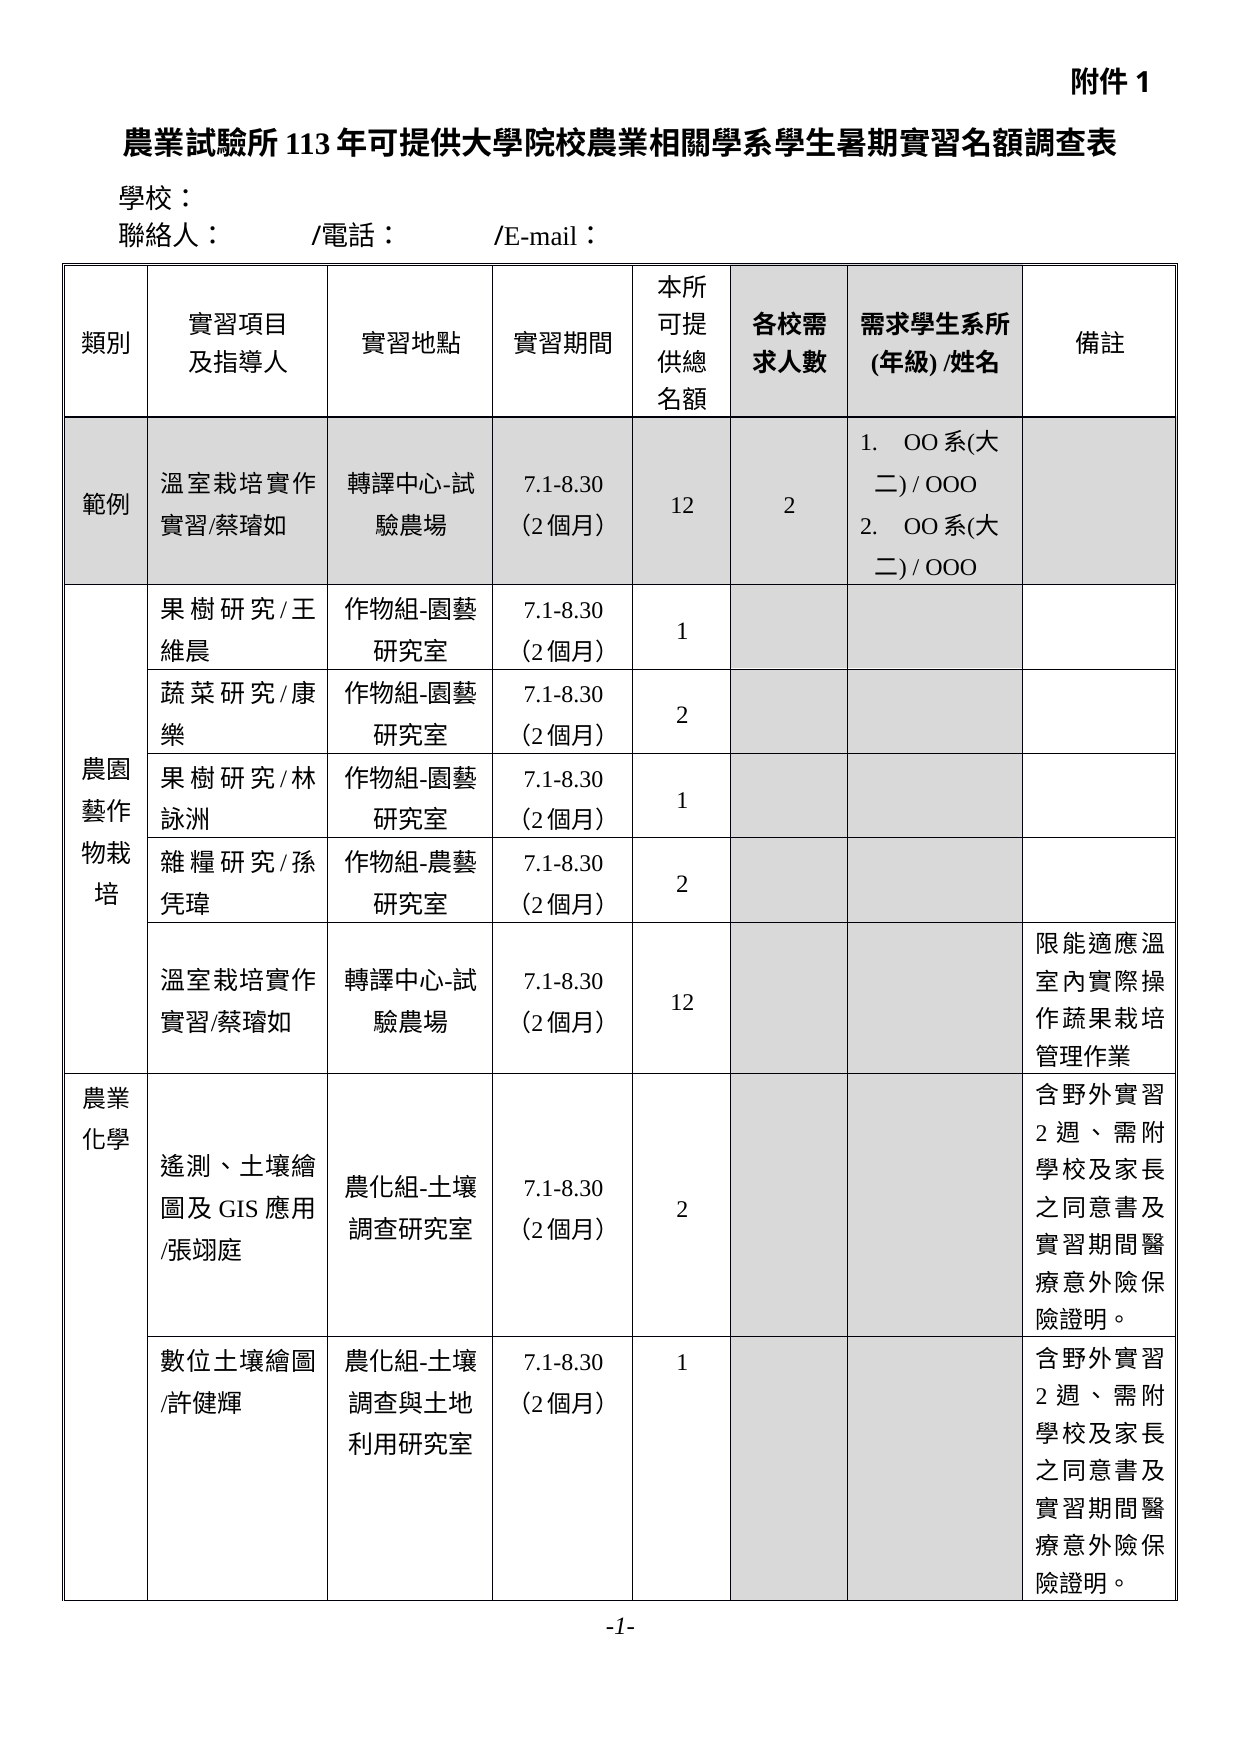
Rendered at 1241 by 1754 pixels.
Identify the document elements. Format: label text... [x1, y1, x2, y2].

table_cell 作物組-園藝研究室 [328, 670, 492, 753]
table_cell 7.1-8.30 （2個月） [493, 418, 632, 584]
table_cell 12 [633, 923, 730, 1073]
table_cell 作物組-農藝研究室 [328, 838, 492, 922]
table_cell [731, 923, 847, 1073]
table_cell [731, 1337, 847, 1600]
table_cell 7.1-8.30 （2個月） [493, 923, 632, 1073]
table_cell [848, 1074, 1022, 1336]
table_cell 2 [633, 1074, 730, 1336]
table_cell 溫室栽培實作實習/蔡璿如 [148, 923, 327, 1073]
table_cell 農化組-土壤調查與土地利用研究室 [328, 1337, 492, 1600]
table_cell 遙測、土壤繪圖及GIS應用/張翊庭 [148, 1074, 327, 1336]
table_cell [731, 838, 847, 922]
table_cell 7.1-8.30 （2個月） [493, 670, 632, 753]
table_cell 1 [633, 585, 730, 668]
table_cell 2 [633, 838, 730, 922]
table_header 實習地點 [328, 266, 492, 416]
table_cell 7.1-8.30 （2個月） [493, 838, 632, 922]
table_cell 農園藝作物栽培 [65, 585, 147, 1073]
table_cell 果樹研究/林詠洲 [148, 754, 327, 837]
table_header 備註 [1023, 266, 1175, 416]
table_cell 含野外實習2週、需附學校及家長之同意書及實習期間醫療意外險保險證明。 [1023, 1074, 1175, 1336]
table_cell 1 [633, 754, 730, 837]
table_cell [1023, 418, 1175, 584]
table_cell 果樹研究/王維晨 [148, 585, 327, 668]
table_cell 1 [633, 1337, 730, 1600]
table_cell 農業化學 [65, 1074, 147, 1600]
table_cell 農化組-土壤調查研究室 [328, 1074, 492, 1336]
table_cell 7.1-8.30 （2個月） [493, 585, 632, 668]
text 農業試驗所113年可提供大學院校農業相關學系學生暑期實習名額調查表 [93, 118, 1147, 163]
table_cell 範例 [65, 418, 147, 584]
table_cell 2 [731, 418, 847, 584]
table_cell [731, 585, 847, 668]
table_header 實習期間 [493, 266, 632, 416]
text 附件1 [1059, 58, 1163, 97]
table_cell [731, 1074, 847, 1336]
table_header 實習項目 及指導人 [148, 266, 327, 416]
table_cell 溫室栽培實作實習/蔡璿如 [148, 418, 327, 584]
table_cell [731, 670, 847, 753]
table_cell 7.1-8.30 （2個月） [493, 1337, 632, 1600]
table_cell 雜糧研究/孫凭瑋 [148, 838, 327, 922]
table_cell OO系(大二) / OOO OO系(大二) / OOO [848, 418, 1022, 584]
table_cell [848, 1337, 1022, 1600]
table_cell 含野外實習2週、需附學校及家長之同意書及實習期間醫療意外險保險證明。 [1023, 1337, 1175, 1600]
table_cell [848, 670, 1022, 753]
table_cell [1023, 754, 1175, 837]
table_header 各校需求人數 [731, 266, 847, 416]
table_cell 作物組-園藝研究室 [328, 754, 492, 837]
table_cell 轉譯中心-試驗農場 [328, 418, 492, 584]
table_cell [848, 754, 1022, 837]
table_header 本所可提供總名額 [633, 266, 730, 416]
table_cell 2 [633, 670, 730, 753]
table_cell 作物組-園藝研究室 [328, 585, 492, 668]
table_cell 限能適應溫室內實際操作蔬果栽培管理作業 [1023, 923, 1175, 1073]
table_cell 數位土壤繪圖/許健輝 [148, 1337, 327, 1600]
table_header 類別 [65, 266, 147, 416]
text 聯絡人： /電話： /E-mail： [118, 226, 1122, 251]
text 學校： [118, 188, 1122, 213]
table_cell 7.1-8.30 （2個月） [493, 1074, 632, 1336]
table_cell [1023, 585, 1175, 668]
table_cell [1023, 838, 1175, 922]
table_cell [848, 838, 1022, 922]
table_header 需求學生系所 (年級) /姓名 [848, 266, 1022, 416]
table_cell 12 [633, 418, 730, 584]
table_cell 轉譯中心-試驗農場 [328, 923, 492, 1073]
table_cell [731, 754, 847, 837]
table_cell 7.1-8.30 （2個月） [493, 754, 632, 837]
table_cell 蔬菜研究/康樂 [148, 670, 327, 753]
table_cell [848, 585, 1022, 668]
table_cell [1023, 670, 1175, 753]
table_cell [848, 923, 1022, 1073]
